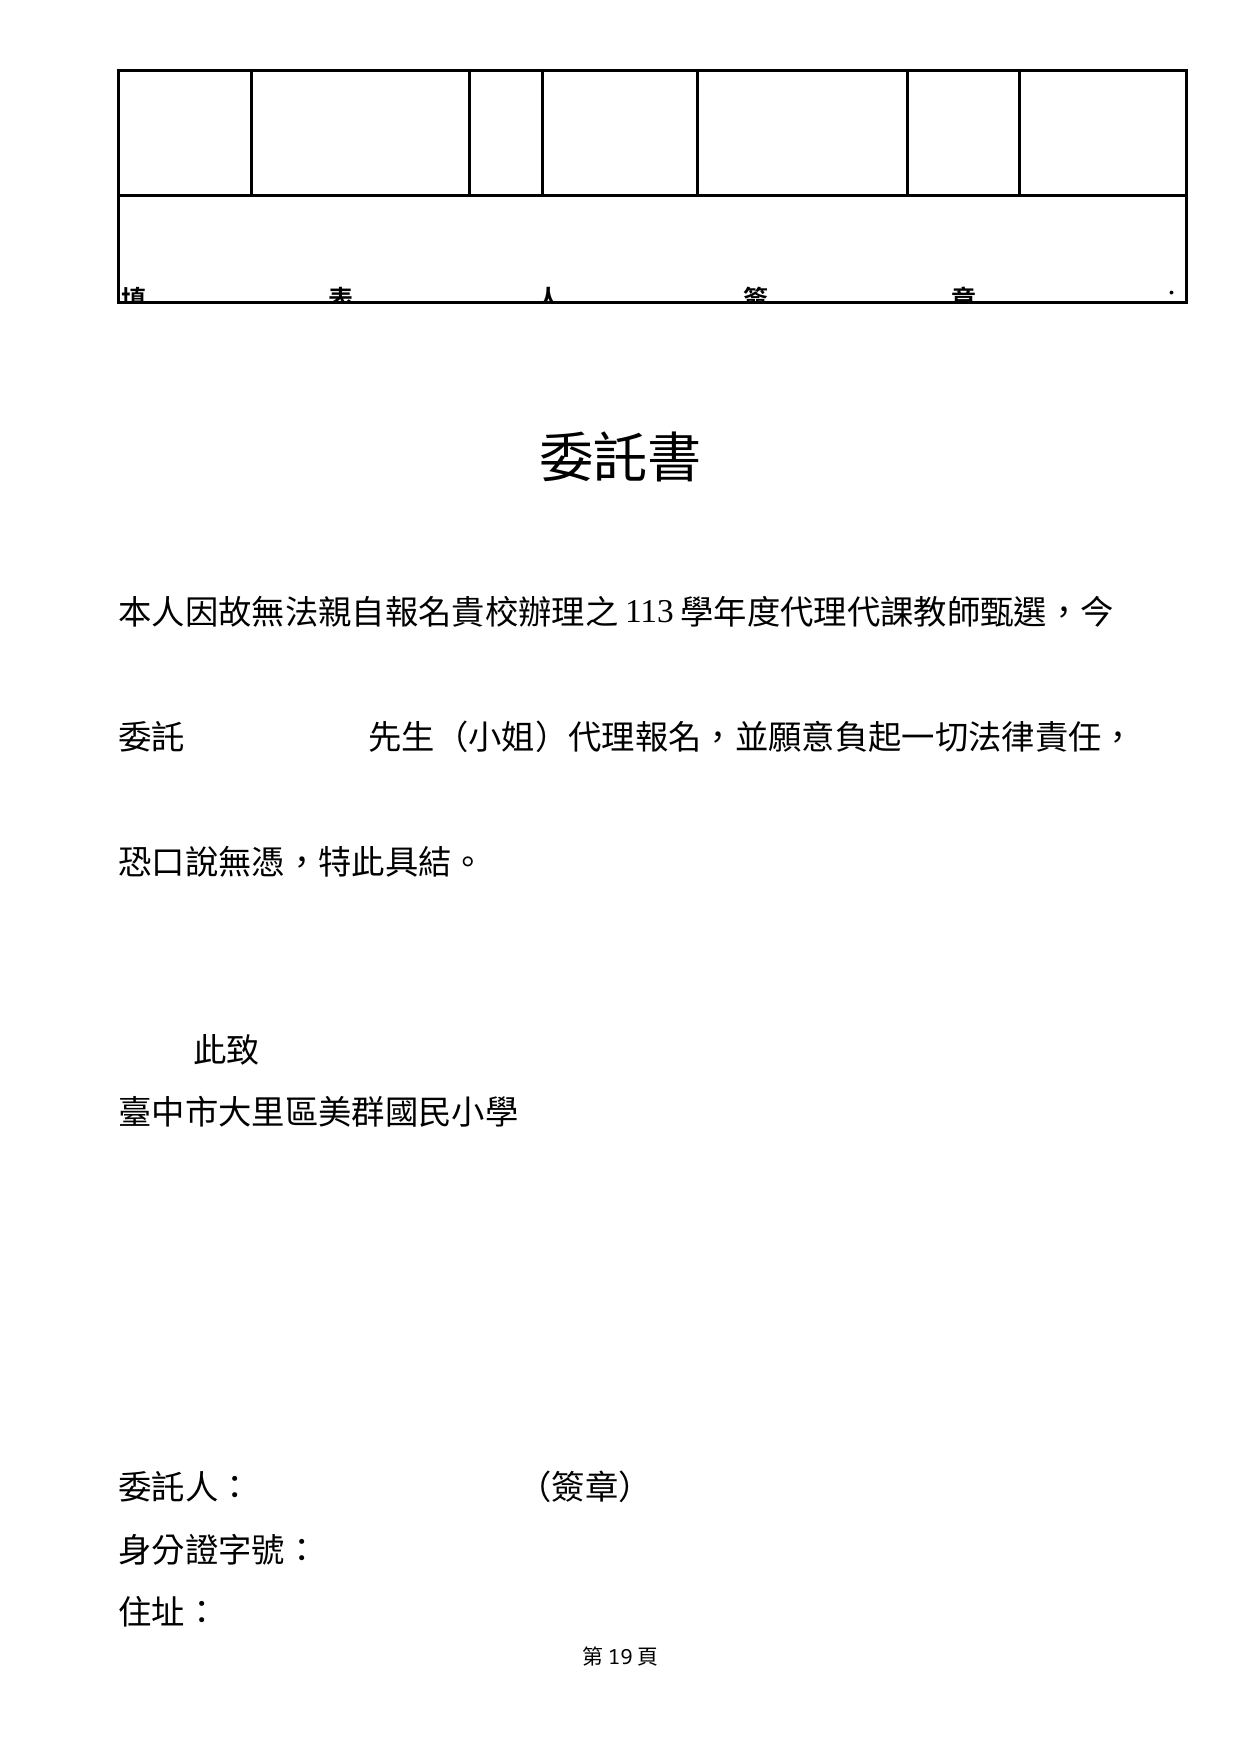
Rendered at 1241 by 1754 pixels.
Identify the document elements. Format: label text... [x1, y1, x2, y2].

text 恐口說無憑，特此具結。 [118, 818, 1122, 881]
table_cell [471, 72, 541, 193]
table_cell 填表人簽章： 填表日期： 113年 月 日 [120, 197, 1185, 301]
text 委託 先生（小姐）代理報名，並願意負起一切法律責任， [118, 693, 1122, 756]
table_cell [544, 72, 696, 193]
table_cell [120, 72, 250, 193]
text 此致 [118, 1006, 1122, 1068]
text 委託書 [118, 381, 1122, 506]
table_cell [253, 72, 468, 193]
text 本人因故無法親自報名貴校辦理之113學年度代理代課教師甄選，今 [118, 568, 1122, 631]
text 臺中市大里區美群國民小學 [118, 1068, 1122, 1131]
text 住址： [118, 1568, 1122, 1631]
table_cell [1021, 72, 1185, 193]
text 身分證字號： [118, 1506, 1122, 1568]
table_cell [909, 72, 1018, 193]
table_cell [699, 72, 906, 193]
text 委託人： （簽章） [118, 1443, 1122, 1506]
